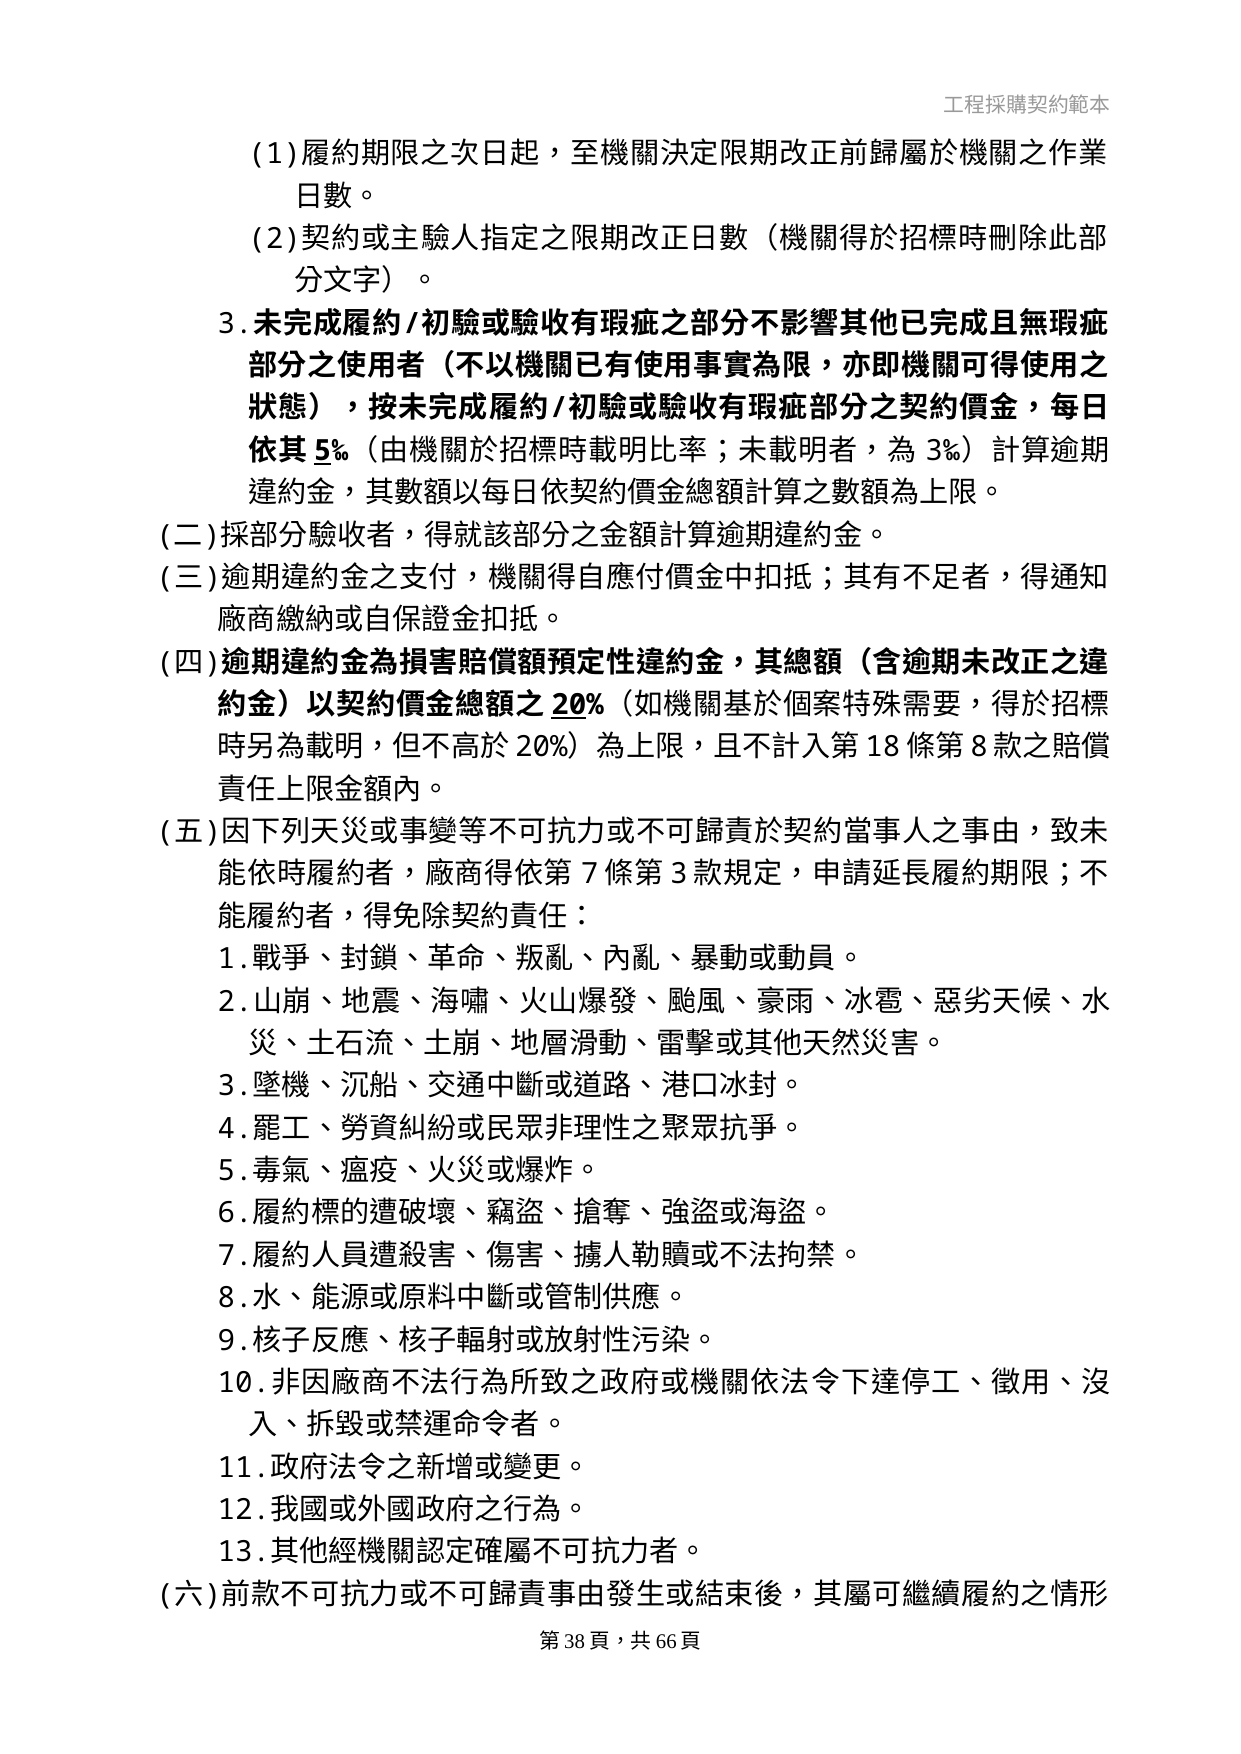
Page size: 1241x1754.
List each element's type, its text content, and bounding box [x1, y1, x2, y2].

text 3.墜機、沉船、交通中斷或道路、港口冰封。 [217, 1062, 1110, 1104]
text 1.戰爭、封鎖、革命、叛亂、內亂、暴動或動員。 [217, 935, 1110, 977]
text 9.核子反應、核子輻射或放射性污染。 [217, 1316, 1110, 1358]
text 12.我國或外國政府之行為。 [217, 1486, 1110, 1528]
text (2)契約或主驗人指定之限期改正日數（機關得於招標時刪除此部分文字）。 [248, 214, 1110, 299]
text 2.山崩、地震、海嘯、火山爆發、颱風、豪雨、冰雹、惡劣天候、水災、土石流、土崩、地層滑動、雷擊或其他天然災害。 [217, 977, 1110, 1062]
text 11.政府法令之新增或變更。 [217, 1443, 1110, 1486]
text (1)履約期限之次日起，至機關決定限期改正前歸屬於機關之作業日數。 [248, 130, 1110, 214]
text 10.非因廠商不法行為所致之政府或機關依法令下達停工、徵用、沒入、拆毀或禁運命令者。 [217, 1358, 1110, 1443]
text 7.履約人員遭殺害、傷害、擄人勒贖或不法拘禁。 [217, 1231, 1110, 1274]
text 13.其他經機關認定確屬不可抗力者。 [217, 1528, 1110, 1570]
text (二)採部分驗收者，得就該部分之金額計算逾期違約金。 [156, 511, 1110, 553]
text (六)前款不可抗力或不可歸責事由發生或結束後，其屬可繼續履約之情形 [156, 1570, 1110, 1613]
text 3.未完成履約/初驗或驗收有瑕疵之部分不影響其他已完成且無瑕疵部分之使用者（不以機關已有使用事實為限，亦即機關可得使用之狀態），按未完成履約/初驗或驗收有瑕疵部分之契約價金，每日依其5‰（由機關於招標時載明比率；未載明者，為3‰）計算逾期違約金，其數額以每日依契約價金總額計算之數額為上限。 [217, 299, 1110, 511]
text 6.履約標的遭破壞、竊盜、搶奪、強盜或海盜。 [217, 1189, 1110, 1231]
text 4.罷工、勞資糾紛或民眾非理性之聚眾抗爭。 [217, 1104, 1110, 1147]
text 5.毒氣、瘟疫、火災或爆炸。 [217, 1147, 1110, 1189]
text 8.水、能源或原料中斷或管制供應。 [217, 1274, 1110, 1316]
text (四)逾期違約金為損害賠償額預定性違約金，其總額（含逾期未改正之違約金）以契約價金總額之20%（如機關基於個案特殊需要，得於招標時另為載明，但不高於20%）為上限，且不計入第18條第8款之賠償責任上限金額內。 [156, 638, 1110, 808]
text (五)因下列天災或事變等不可抗力或不可歸責於契約當事人之事由，致未能依時履約者，廠商得依第7條第3款規定，申請延長履約期限；不能履約者，得免除契約責任： [156, 808, 1110, 935]
text (三)逾期違約金之支付，機關得自應付價金中扣抵；其有不足者，得通知廠商繳納或自保證金扣抵。 [156, 553, 1110, 638]
